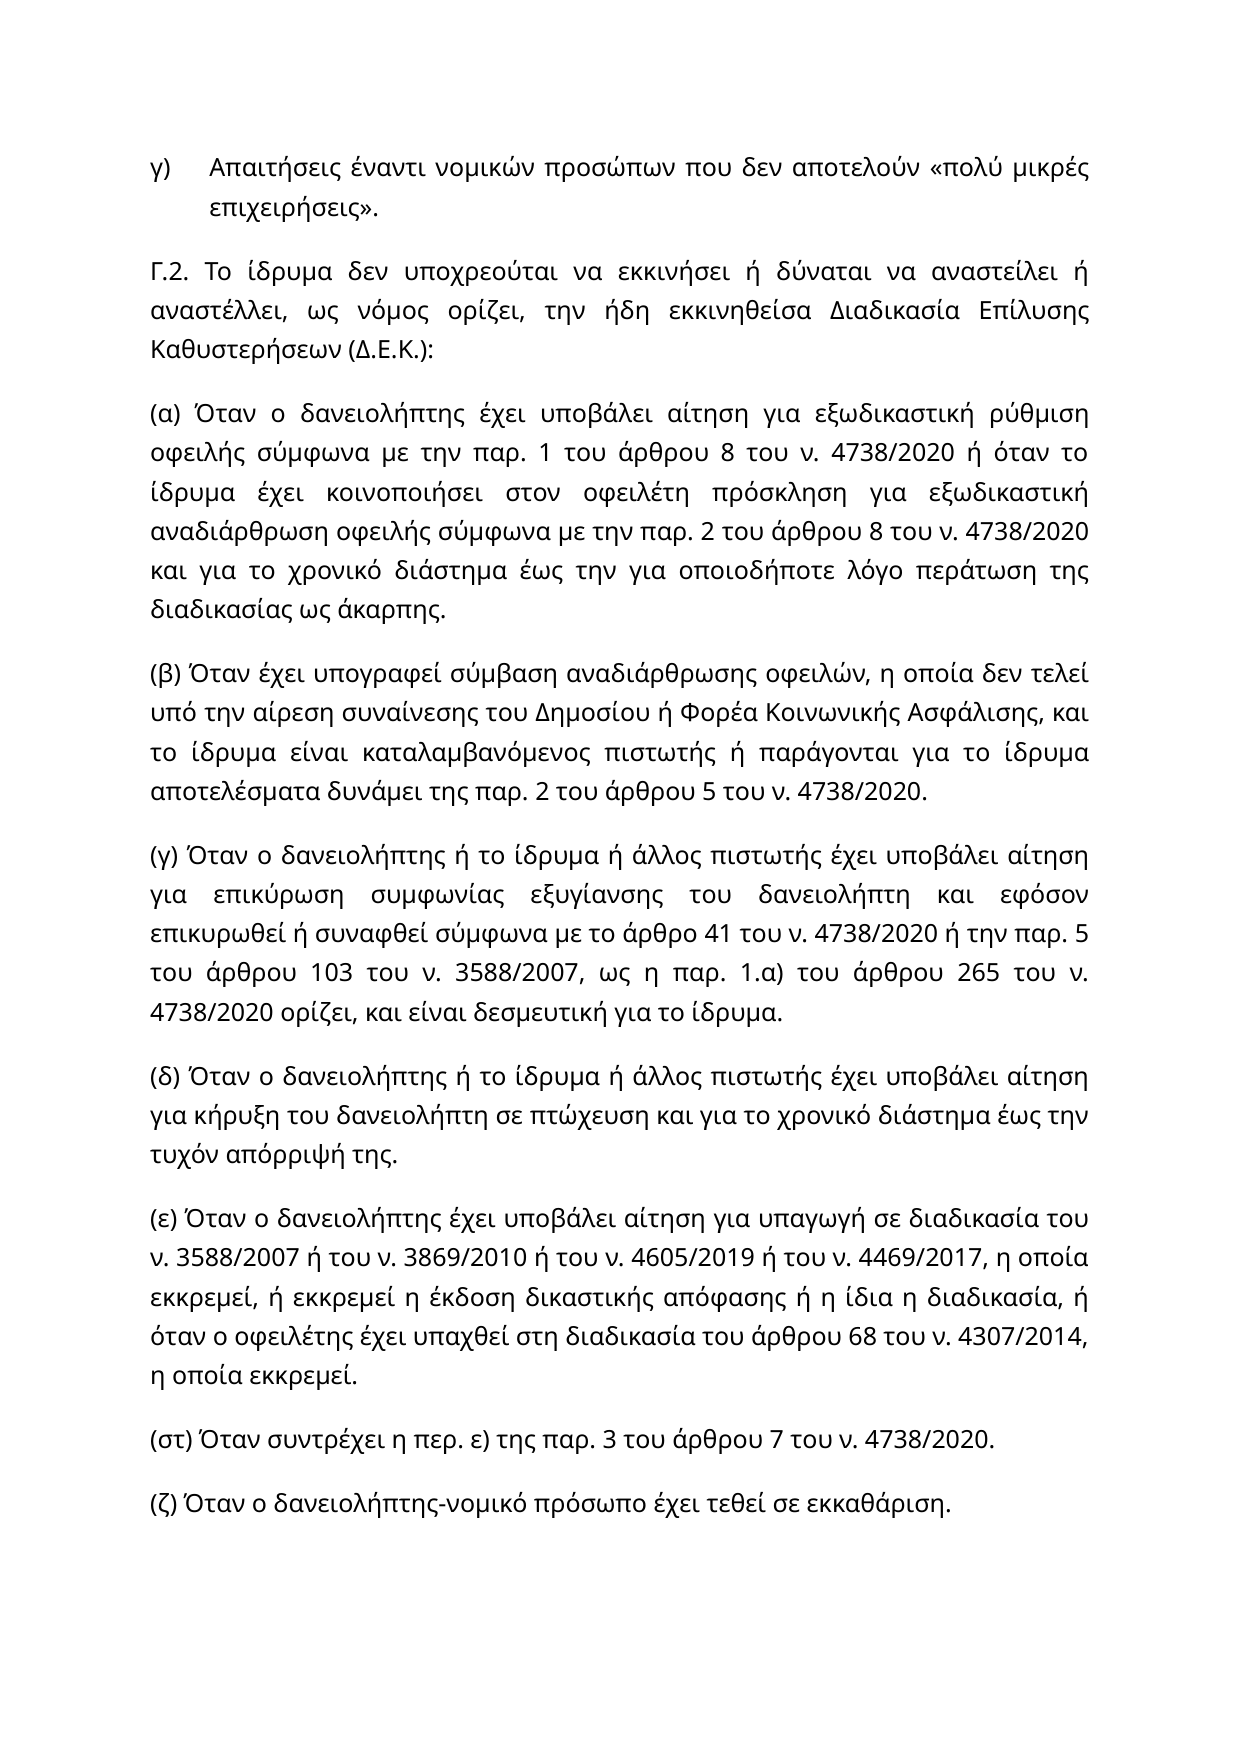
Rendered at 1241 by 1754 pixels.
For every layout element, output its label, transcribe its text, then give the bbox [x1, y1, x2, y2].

text (στ) Όταν συντρέχει η περ. ε) της παρ. 3 του άρθρου 7 του ν. 4738/2020. [150, 1422, 1090, 1456]
text (γ) Όταν ο δανειολήπτης ή το ίδρυμα ή άλλος πιστωτής έχει υποβάλει αίτηση για επικύρωση συμφωνίας εξυγίανσης του δανειολήπτη και εφόσον επικυρωθεί ή συναφθεί σύμφωνα με το άρθρο 41 του ν. 4738/2020 ή την παρ. 5 του άρθρου 103 του ν. 3588/2007, ως η παρ. 1.α) του άρθρου 265 του ν. 4738/2020 ορίζει, και είναι δεσμευτική για το ίδρυμα. [150, 837, 1090, 1028]
text Γ.2. Το ίδρυμα δεν υποχρεούται να εκκινήσει ή δύναται να αναστείλει ή αναστέλλει, ως νόμος ορίζει, την ήδη εκκινηθείσα Διαδικασία Επίλυσης Καθυστερήσεων (Δ.Ε.Κ.): [150, 253, 1090, 366]
text (ζ) Όταν ο δανειολήπτης-νομικό πρόσωπο έχει τεθεί σε εκκαθάριση. [150, 1486, 1090, 1520]
text (α) Όταν ο δανειολήπτης έχει υποβάλει αίτηση για εξωδικαστική ρύθμιση οφειλής σύμφωνα με την παρ. 1 του άρθρου 8 του ν. 4738/2020 ή όταν το ίδρυμα έχει κοινοποιήσει στον οφειλέτη πρόσκληση για εξωδικαστική αναδιάρθρωση οφειλής σύμφωνα με την παρ. 2 του άρθρου 8 του ν. 4738/2020 και για το χρονικό διάστημα έως την για οποιοδήποτε λόγο περάτωση της διαδικασίας ως άκαρπης. [150, 396, 1090, 626]
list γ) Απαιτήσεις έναντι νομικών προσώπων που δεν αποτελούν «πολύ μικρές επιχειρήσεις». [150, 150, 1090, 223]
text (ε) Όταν ο δανειολήπτης έχει υποβάλει αίτηση για υπαγωγή σε διαδικασία του ν. 3588/2007 ή του ν. 3869/2010 ή του ν. 4605/2019 ή του ν. 4469/2017, η οποία εκκρεμεί, ή εκκρεμεί η έκδοση δικαστικής απόφασης ή η ίδια η διαδικασία, ή όταν ο οφειλέτης έχει υπαχθεί στη διαδικασία του άρθρου 68 του ν. 4307/2014, η οποία εκκρεμεί. [150, 1201, 1090, 1392]
text (β) Όταν έχει υπογραφεί σύμβαση αναδιάρθρωσης οφειλών, η οποία δεν τελεί υπό την αίρεση συναίνεσης του Δημοσίου ή Φορέα Κοινωνικής Ασφάλισης, και το ίδρυμα είναι καταλαμβανόμενος πιστωτής ή παράγονται για το ίδρυμα αποτελέσματα δυνάμει της παρ. 2 του άρθρου 5 του ν. 4738/2020. [150, 656, 1090, 807]
text (δ) Όταν ο δανειολήπτης ή το ίδρυμα ή άλλος πιστωτής έχει υποβάλει αίτηση για κήρυξη του δανειολήπτη σε πτώχευση και για το χρονικό διάστημα έως την τυχόν απόρριψή της. [150, 1058, 1090, 1171]
